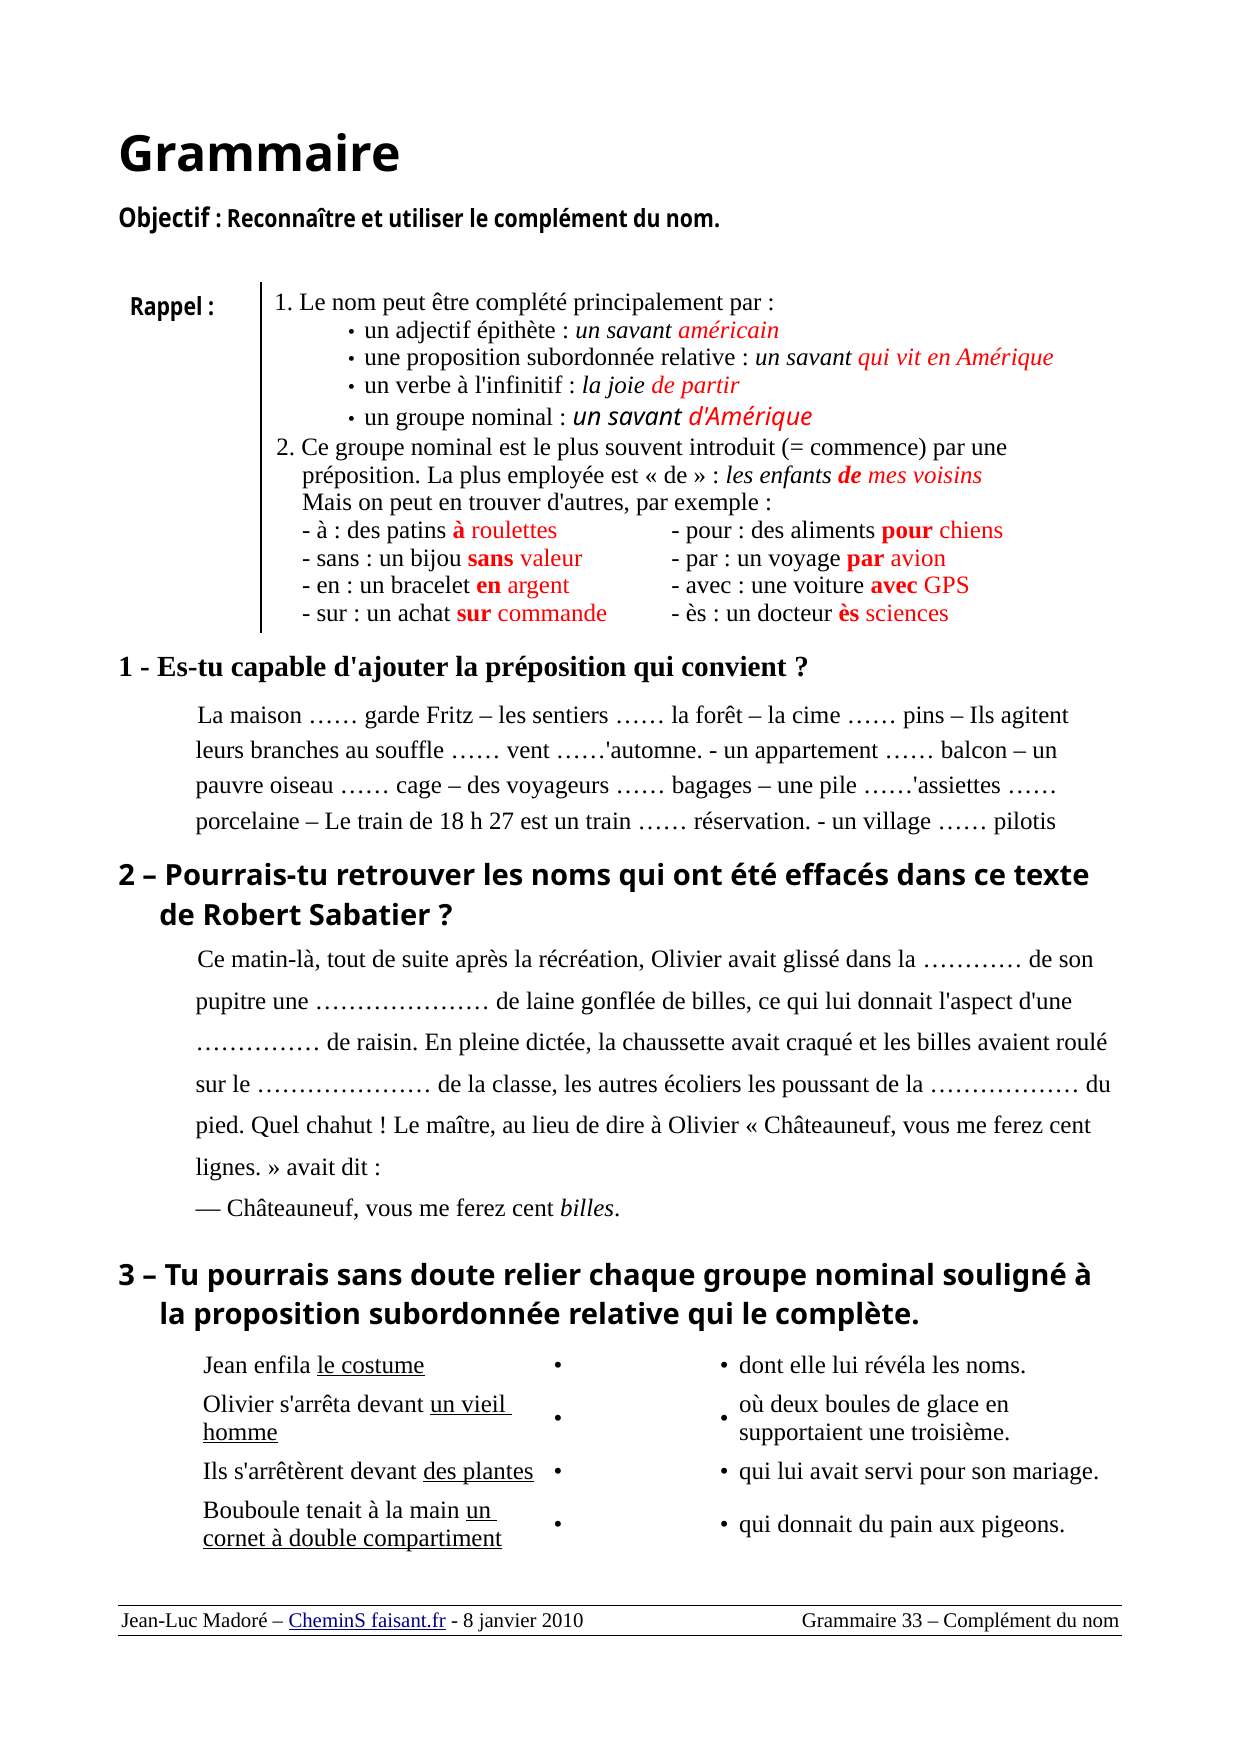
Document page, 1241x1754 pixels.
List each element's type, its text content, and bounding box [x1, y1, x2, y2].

table_header • [548, 1345, 593, 1384]
list — Châteauneuf, vous me ferez cent billes. [195, 1194, 1122, 1222]
table_header Le nom peut être complété principalement par : un adjectif épithète : un savant américain une proposition subordonnée relative : un savant qui vit en Amérique un verbe à l'infinitif : la joie de partir un groupe nominal : un savant d'Amérique Ce groupe nominal est le plus souvent introduit (= commence) par une préposition. La plus employée est « de » : les enfants de mes voisins Mais on peut en trouver d'autres, par exemple : - à : des patins à roulettes - pour : des aliments pour chiens - sans : un bijou sans valeur - par : un voyage par avion - en : un bracelet en argent - avec : une voiture avec GPS - sur : un achat sur commande - ès : un docteur ès sciences [262, 282, 1122, 633]
text Ce matin-là, tout de suite après la récréation, Olivier avait glissé dans la ………… de son pupitre une ………………… de laine gonflée de billes, ce qui lui donnait l'aspect d'une …………… de raisin. En pleine dictée, la chaussette avait craqué et les billes avaient roulé sur le ………………… de la classe, les autres écoliers les poussant de la ……………… du pied. Quel chahut ! Le maître, au lieu de dire à Olivier « Châteauneuf, vous me ferez cent lignes. » avait dit : [195, 945, 1122, 1181]
table_header [594, 1345, 714, 1384]
table_cell • [714, 1451, 733, 1490]
text 3 – Tu pourrais sans doute relier chaque groupe nominal souligné à la proposition subordonnée relative qui le complète. [118, 1254, 1122, 1333]
text Grammaire [118, 118, 1122, 186]
table_header Jean enfila le costume [197, 1345, 547, 1384]
table_cell Bouboule tenait à la main un cornet à double compartiment [197, 1490, 547, 1557]
table_header dont elle lui révéla les noms. [733, 1345, 1122, 1384]
text La maison …… garde Fritz – les sentiers …… la forêt – la cime …… pins – Ils agitent leurs branches au souffle …… vent ……'automne. - un appartement …… balcon – un pauvre oiseau …… cage – des voyageurs …… bagages – une pile ……'assiettes …… porcelaine – Le train de 18 h 27 est un train …… réservation. - un village …… pilotis [195, 695, 1122, 836]
table_cell • [548, 1384, 593, 1451]
table_cell • [714, 1384, 733, 1451]
table_cell où deux boules de glace en supportaient une troisième. [733, 1384, 1122, 1451]
table_cell qui donnait du pain aux pigeons. [733, 1490, 1122, 1557]
text 1 - Es-tu capable d'ajouter la préposition qui convient ? [118, 651, 1122, 683]
text 2 – Pourrais-tu retrouver les noms qui ont été effacés dans ce texte de Robert Sabatier ? [118, 854, 1122, 933]
table_header Rappel : [118, 282, 260, 633]
table_cell [594, 1384, 714, 1451]
table_cell [594, 1490, 714, 1557]
table_header • [714, 1345, 733, 1384]
table_cell • [548, 1490, 593, 1557]
table_cell Ils s'arrêtèrent devant des plantes [197, 1451, 547, 1490]
table_cell [594, 1451, 714, 1490]
table_cell • [714, 1490, 733, 1557]
table_cell qui lui avait servi pour son mariage. [733, 1451, 1122, 1490]
table_cell Olivier s'arrêta devant un vieil homme [197, 1384, 547, 1451]
text Objectif : Reconnaître et utiliser le complément du nom. [118, 198, 1122, 235]
table_cell • [548, 1451, 593, 1490]
